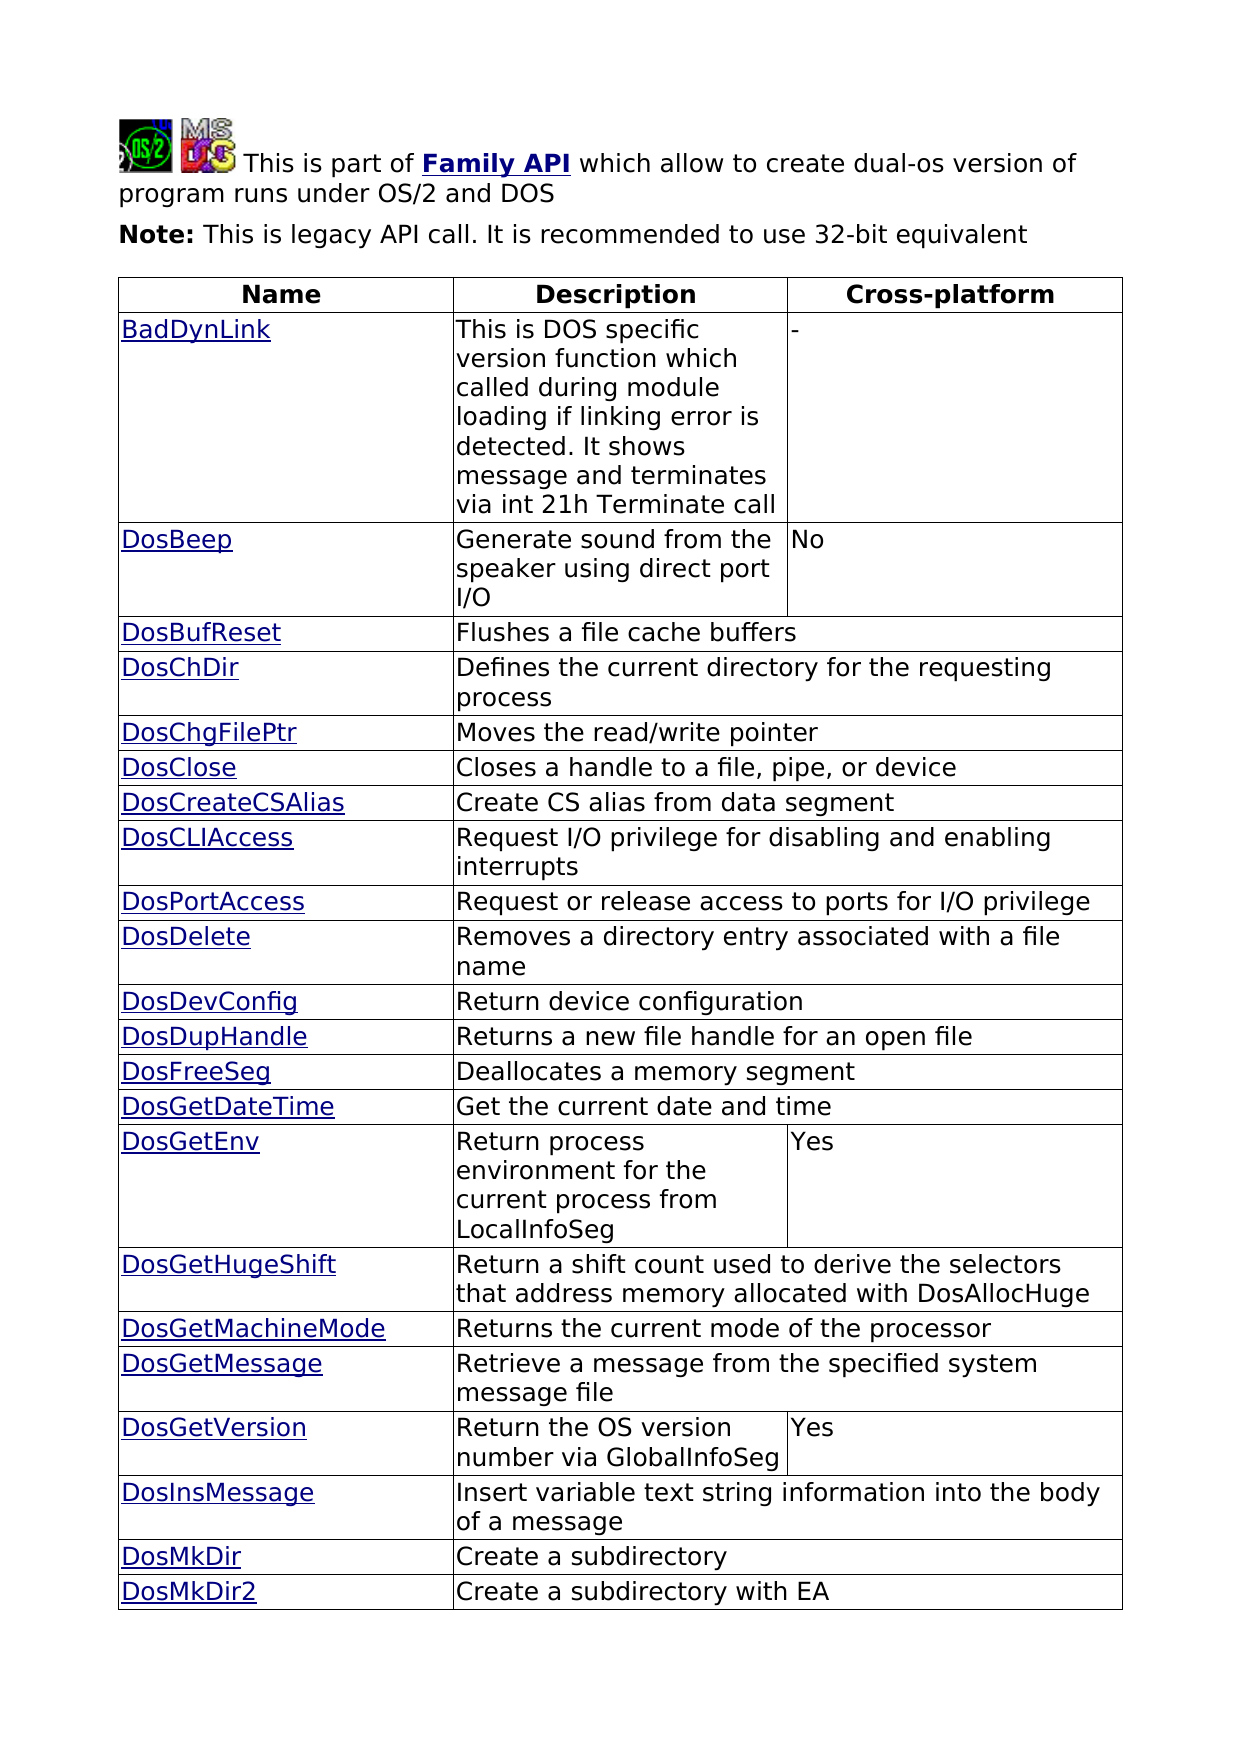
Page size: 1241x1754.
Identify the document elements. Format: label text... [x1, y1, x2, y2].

table_cell DosGetMessage [119, 1347, 453, 1411]
table_cell DosChDir [119, 652, 453, 715]
table_cell Request I/O privilege for disabling and enabling interrupts [454, 821, 1122, 884]
text Note: This is legacy API call. It is recommended to use 32-bit equivalent [118, 220, 1122, 249]
table_cell DosBeep [119, 523, 453, 616]
table_cell DosCreateCSAlias [119, 786, 453, 820]
table_header Name [119, 278, 453, 312]
table_cell DosFreeSeg [119, 1055, 453, 1089]
table_cell Create a subdirectory [454, 1540, 1122, 1574]
table_cell DosInsMessage [119, 1476, 453, 1539]
table_cell Return the OS version number via GlobalInfoSeg [454, 1412, 787, 1475]
table_cell DosGetDateTime [119, 1090, 453, 1124]
text This is part of Family API which allow to create dual-os version of program runs under OS/2 and DOS [118, 118, 1122, 208]
picture [118, 118, 173, 173]
table_cell Return device configuration [454, 985, 1122, 1019]
table_cell This is DOS specific version function which called during module loading if linking error is detected. It shows message and terminates via int 21h Terminate call [454, 313, 787, 522]
table_cell Yes [788, 1125, 1122, 1247]
table_cell Removes a directory entry associated with a file name [454, 921, 1122, 984]
table_cell DosMkDir [119, 1540, 453, 1574]
picture [180, 118, 236, 173]
table_cell Get the current date and time [454, 1090, 1122, 1124]
table_header Description [454, 278, 787, 312]
table_cell DosGetHugeShift [119, 1248, 453, 1311]
table_cell Retrieve a message from the specified system message file [454, 1347, 1122, 1411]
table_cell Defines the current directory for the requesting process [454, 652, 1122, 715]
table_cell Insert variable text string information into the body of a message [454, 1476, 1122, 1539]
table_cell DosDupHandle [119, 1020, 453, 1054]
table_cell DosCLIAccess [119, 821, 453, 884]
table_cell DosClose [119, 751, 453, 785]
table_cell No [788, 523, 1122, 616]
table_cell Moves the read/write pointer [454, 716, 1122, 750]
table_cell Returns a new file handle for an open file [454, 1020, 1122, 1054]
table_cell BadDynLink [119, 313, 453, 522]
table_cell Create CS alias from data segment [454, 786, 1122, 820]
table_cell - [788, 313, 1122, 522]
table_cell Return a shift count used to derive the selectors that address memory allocated with DosAllocHuge [454, 1248, 1122, 1311]
table_cell Yes [788, 1412, 1122, 1475]
table_cell DosDelete [119, 921, 453, 984]
table_cell DosBufReset [119, 617, 453, 651]
table_cell Deallocates a memory segment [454, 1055, 1122, 1089]
table_header Cross-platform [788, 278, 1122, 312]
table_cell Request or release access to ports for I/O privilege [454, 886, 1122, 919]
table_cell Return process environment for the current process from LocalInfoSeg [454, 1125, 787, 1247]
table_cell DosGetEnv [119, 1125, 453, 1247]
table_cell Create a subdirectory with EA [454, 1575, 1122, 1609]
table_cell DosGetVersion [119, 1412, 453, 1475]
table_cell Flushes a file cache buffers [454, 617, 1122, 651]
table_cell DosGetMachineMode [119, 1312, 453, 1346]
table_cell DosMkDir2 [119, 1575, 453, 1609]
table_cell DosChgFilePtr [119, 716, 453, 750]
table_cell Closes a handle to a file, pipe, or device [454, 751, 1122, 785]
table_cell Returns the current mode of the processor [454, 1312, 1122, 1346]
table_cell Generate sound from the speaker using direct port I/O [454, 523, 787, 616]
table_cell DosPortAccess [119, 886, 453, 919]
table_cell DosDevConfig [119, 985, 453, 1019]
